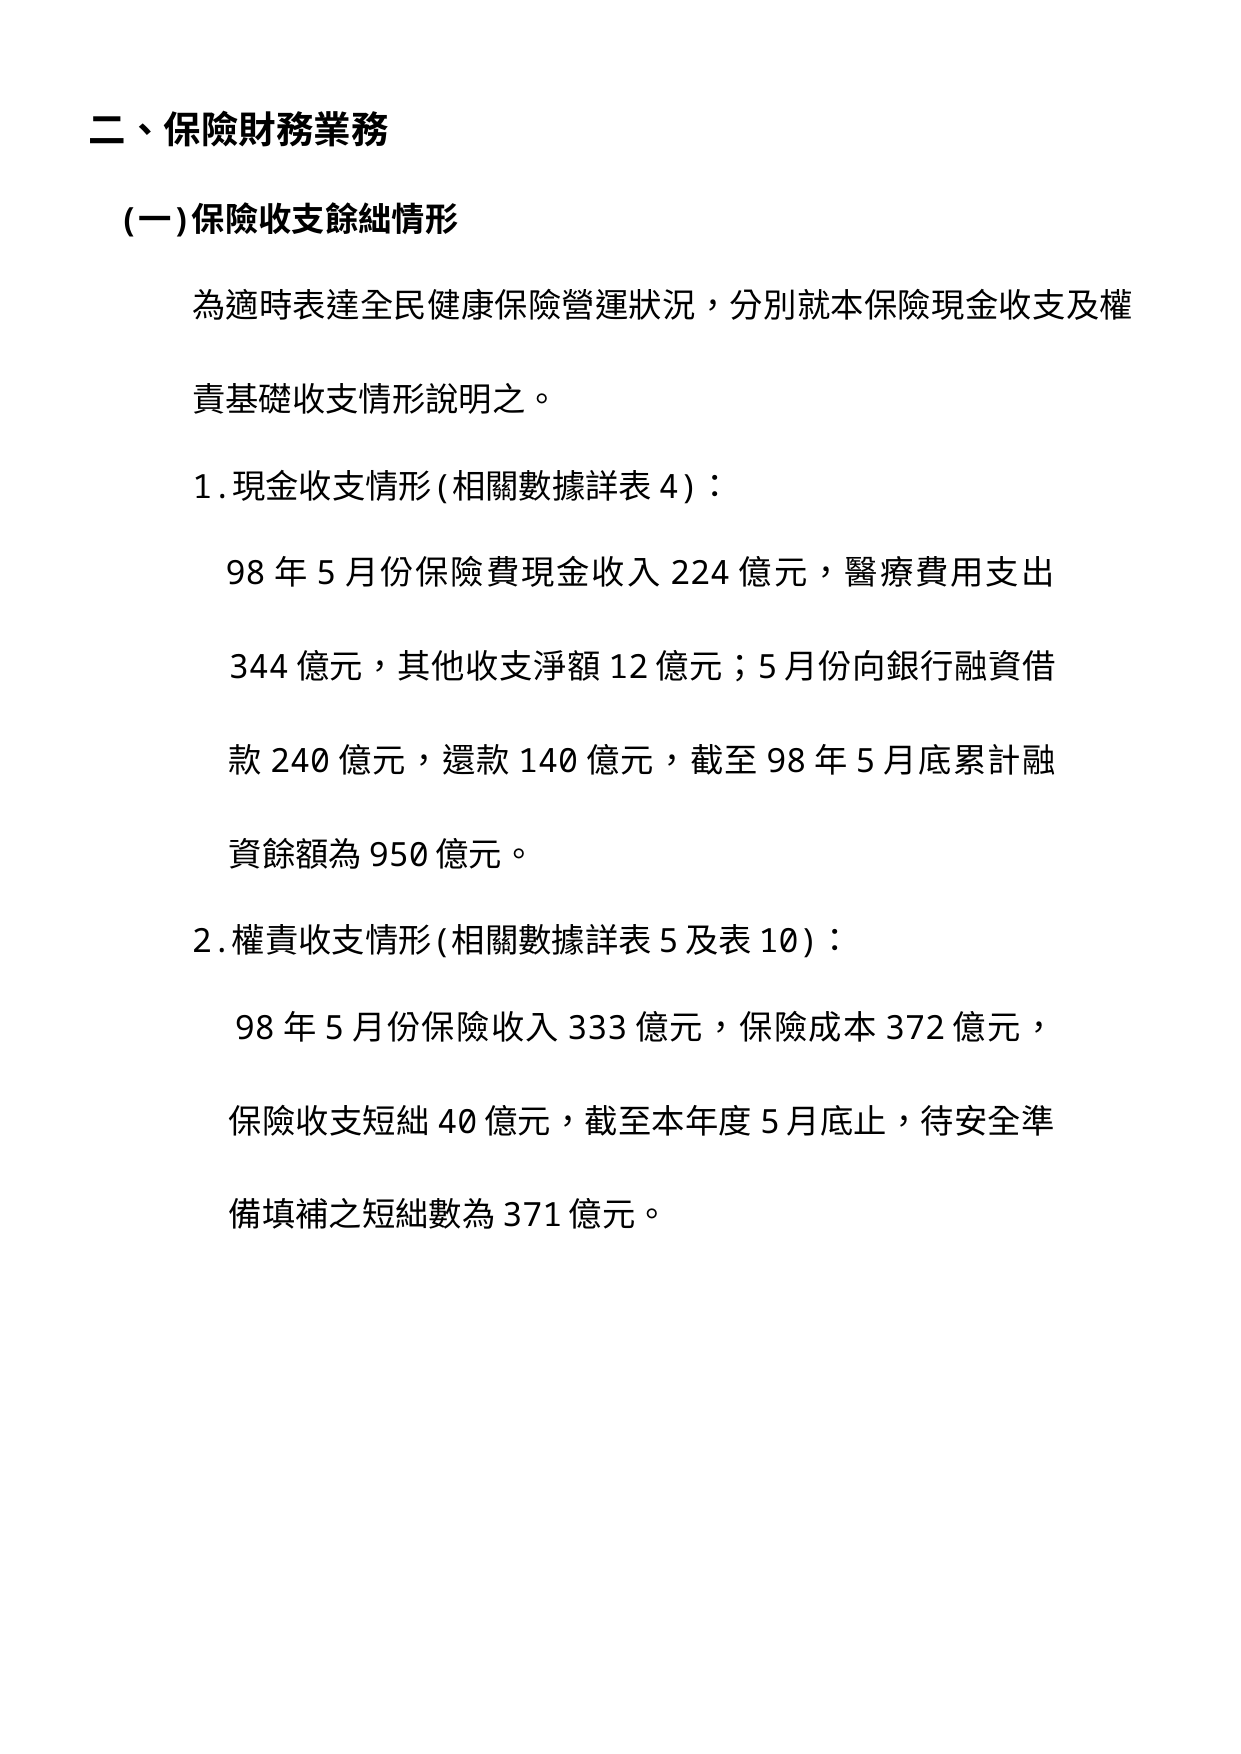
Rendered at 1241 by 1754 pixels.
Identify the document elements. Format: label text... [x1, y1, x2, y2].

text 二、保險財務業務 [89, 85, 1189, 148]
text 98年5月份保險費現金收入224億元，醫療費用支出344億元，其他收支淨額12億元；5月份向銀行融資借款240億元，還款140億元，截至98年5月底累計融資餘額為950億元。 [225, 529, 1056, 872]
text (一)保險收支餘絀情形 [89, 175, 1134, 237]
text 1.現金收支情形(相關數據詳表4)： [192, 442, 1056, 504]
text 為適時表達全民健康保險營運狀況，分別就本保險現金收支及權責基礎收支情形說明之。 [192, 262, 1134, 418]
text 2.權責收支情形(相關數據詳表5及表10)： [191, 897, 1152, 959]
text 98年5月份保險收入333億元，保險成本372億元，保險收支短絀40億元，截至本年度5月底止，待安全準備填補之短絀數為371億元。 [192, 983, 1056, 1233]
